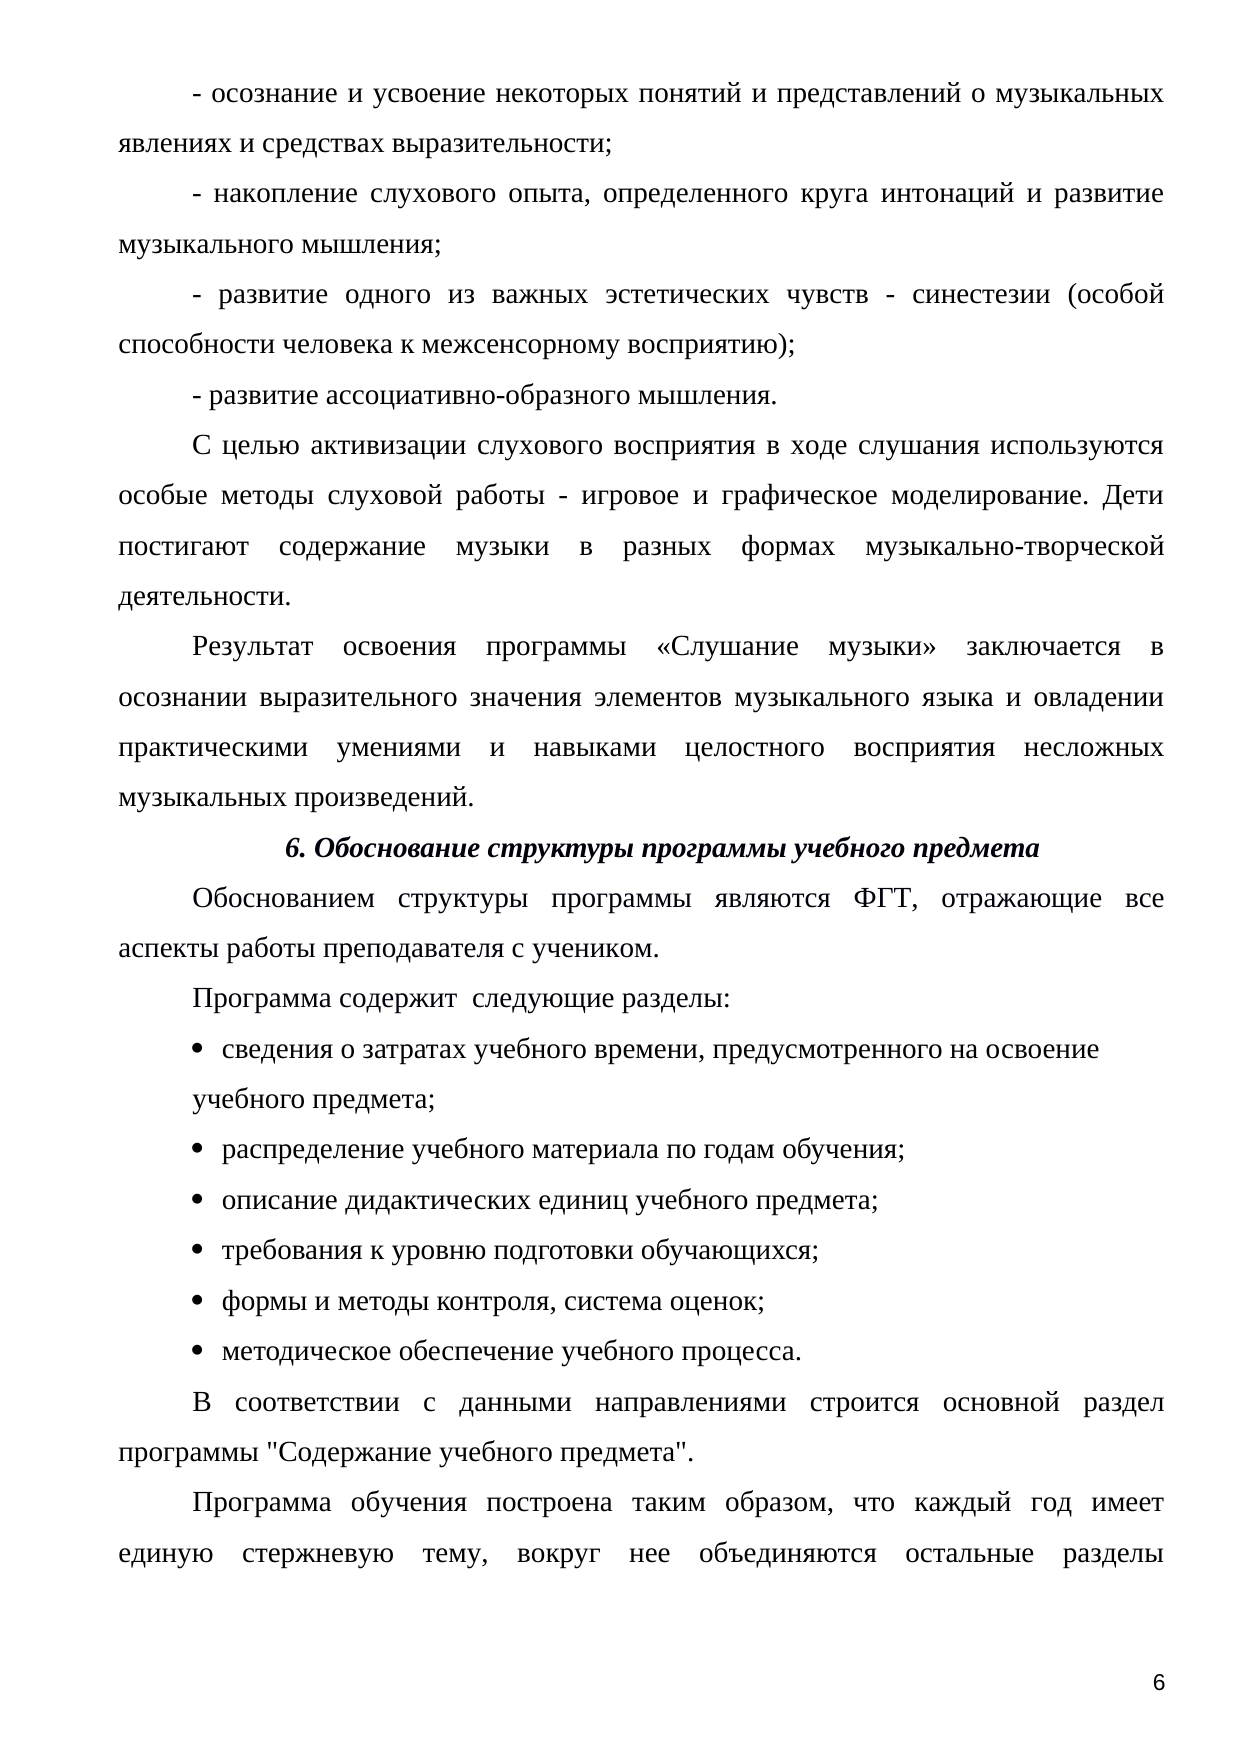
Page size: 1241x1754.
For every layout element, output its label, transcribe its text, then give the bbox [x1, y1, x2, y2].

text - осознание и усвоение некоторых понятий и представлений о музыкальных явлениях и средствах выразительности; [118, 75, 1165, 159]
text С целью активизации слухового восприятия в ходе слушания используются особые методы слуховой работы - игровое и графическое моделирование. Дети постигают содержание музыки в разных формах музыкально-творческой деятельности. [118, 427, 1165, 612]
text 6. Обоснование структуры программы учебного предмета [118, 830, 1165, 863]
text - накопление слухового опыта, определенного круга интонаций и развитие музыкального мышления; [118, 176, 1165, 259]
list формы и методы контроля, система оценок; [118, 1283, 1165, 1317]
text Программа содержит следующие разделы: [118, 981, 1165, 1014]
text - развитие ассоциативно-образного мышления. [118, 377, 1165, 410]
text Программа обучения построена таким образом, что каждый год имеет единую стержневую тему, вокруг нее объединяются остальные разделы [118, 1484, 1165, 1568]
text - развитие одного из важных эстетических чувств - синестезии (особой способности человека к межсенсорному восприятию); [118, 276, 1165, 360]
text Результат освоения программы «Слушание музыки» заключается в осознании выразительного значения элементов музыкального языка и овладении практическими умениями и навыками целостного восприятия несложных музыкальных произведений. [118, 628, 1165, 813]
list сведения о затратах учебного времени, предусмотренного на освоение [118, 1031, 1165, 1064]
list требования к уровню подготовки обучающихся; [118, 1232, 1165, 1266]
list методическое обеспечение учебного процесса. [118, 1333, 1165, 1367]
text Обоснованием структуры программы являются ФГТ, отражающие все аспекты работы преподавателя с учеником. [118, 880, 1165, 964]
list описание дидактических единиц учебного предмета; [118, 1182, 1165, 1216]
text учебного предмета; [118, 1081, 1165, 1115]
text В соответствии с данными направлениями строится основной раздел программы "Содержание учебного предмета". [118, 1384, 1165, 1468]
list распределение учебного материала по годам обучения; [118, 1132, 1165, 1165]
